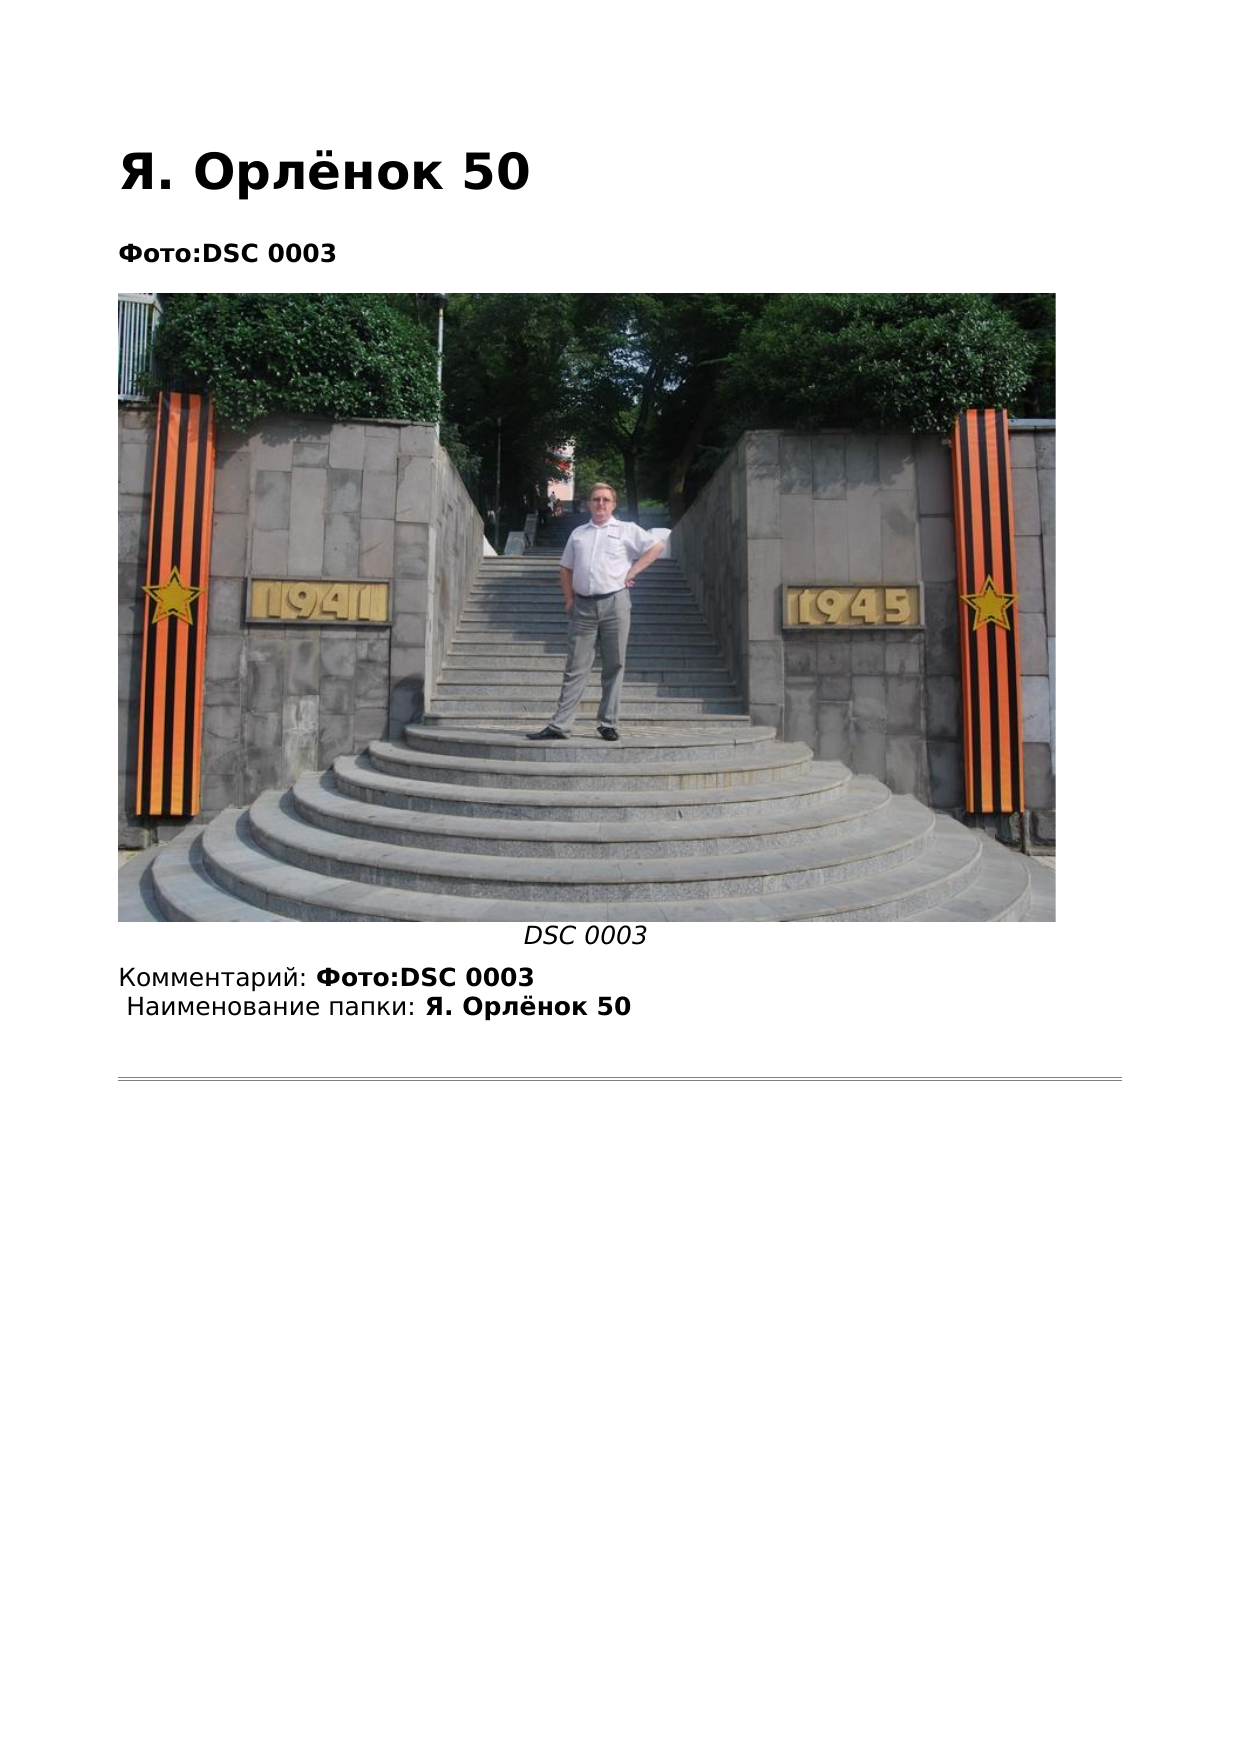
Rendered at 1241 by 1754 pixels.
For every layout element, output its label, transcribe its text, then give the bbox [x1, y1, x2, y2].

text DSC 0003 [118, 922, 1056, 950]
subtitle Фото:DSC 0003 [118, 239, 1122, 268]
text Комментарий: Фото:DSC 0003 Наименование папки: Я. Орлёнок 50 [118, 963, 1122, 1050]
picture [118, 293, 1056, 922]
subtitle Я. Орлёнок 50 [118, 143, 1122, 201]
